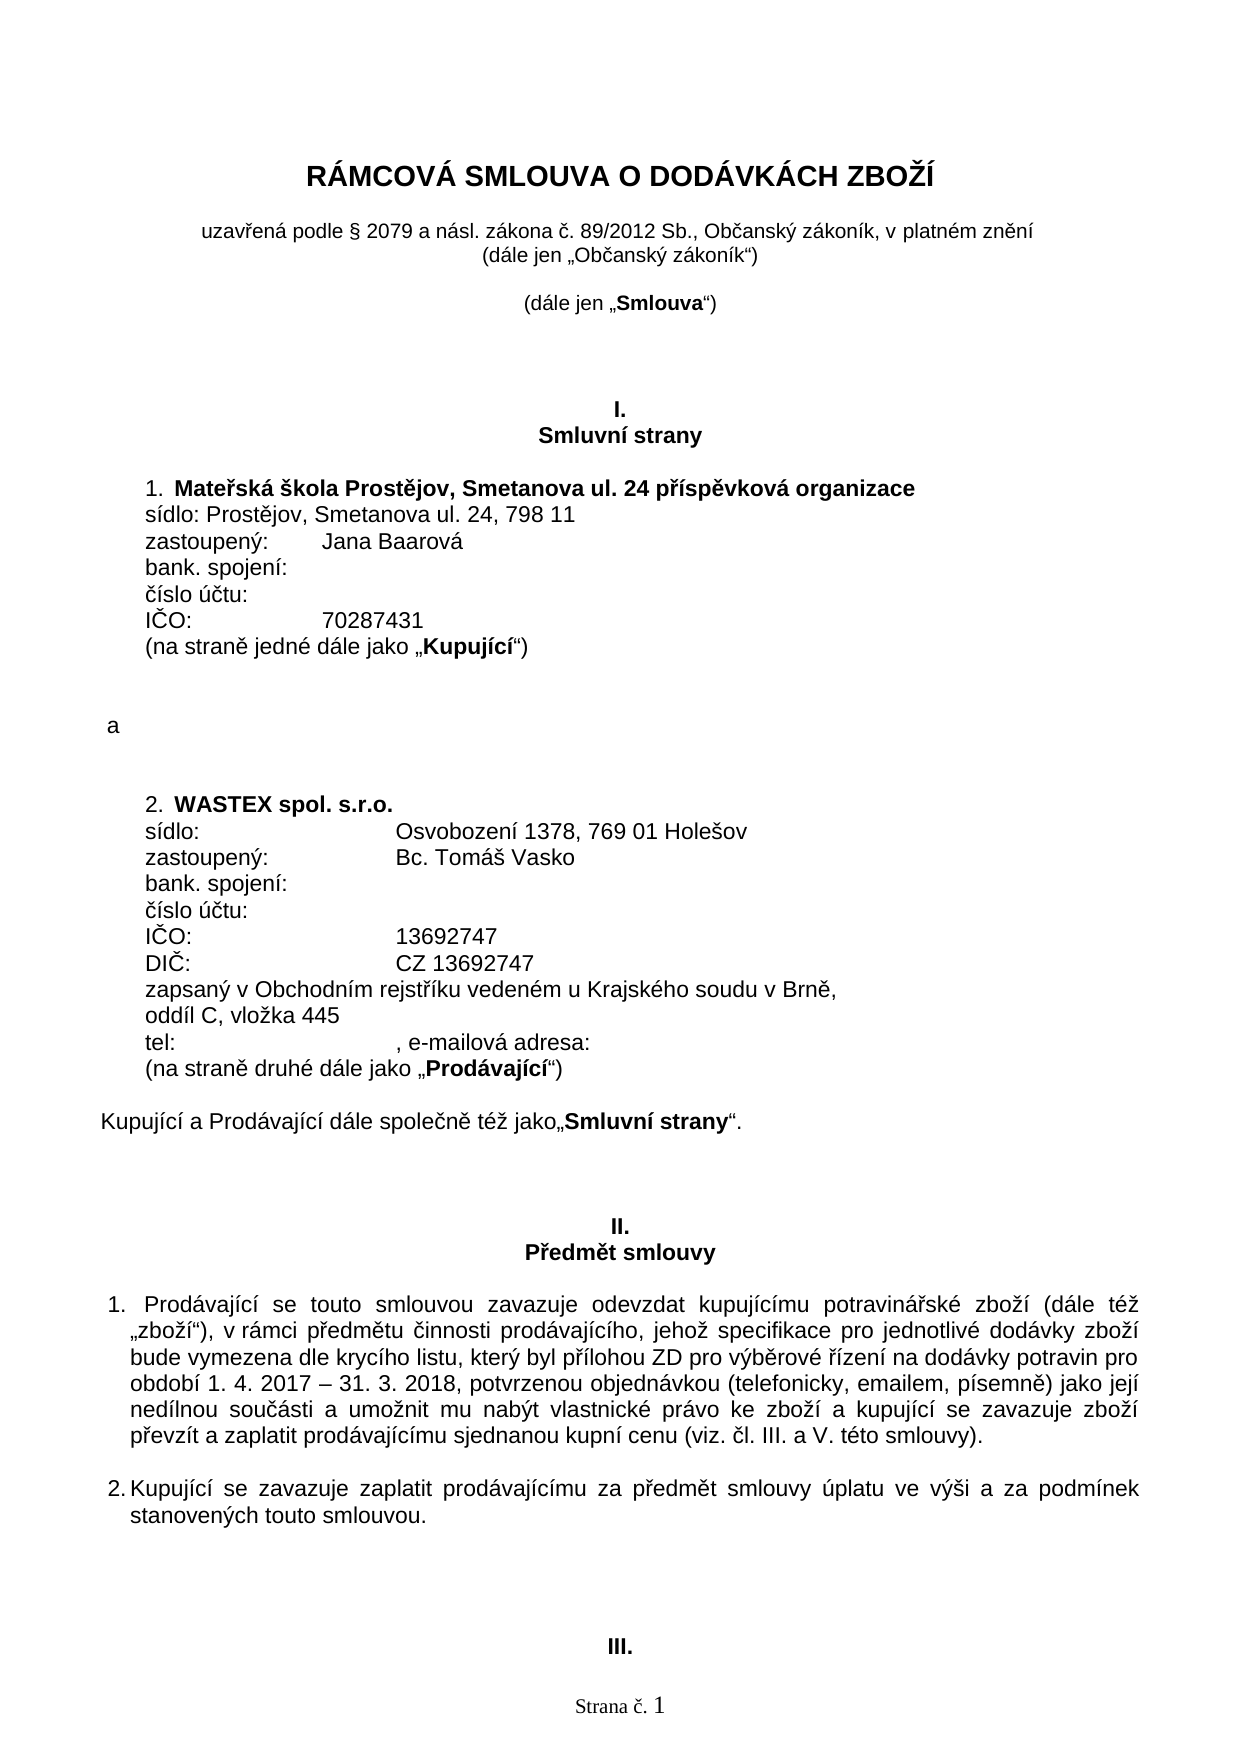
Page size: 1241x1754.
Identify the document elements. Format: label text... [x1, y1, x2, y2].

list WASTEX spol. s.r.o. [145, 791, 1140, 818]
text RÁMCOVÁ SMLOUVA O DODÁVKÁCH ZBOŽÍ [100, 159, 1140, 192]
text IČO: 70287431 [100, 607, 1140, 633]
text číslo účtu: [100, 897, 1140, 923]
text uzavřená podle § 2079 a násl. zákona č. 89/2012 Sb., Občanský zákoník, v platném znění [100, 219, 1140, 243]
list Kupující se zavazuje zaplatit prodávajícímu za předmět smlouvy úplatu ve výši a za podmínek stanovených touto smlouvou. [107, 1475, 1140, 1528]
text číslo účtu: [100, 581, 1140, 607]
text (dále jen „Smlouva“) [100, 291, 1140, 314]
text tel: , e-mailová adresa: [100, 1028, 1140, 1055]
text bank. spojení: [100, 870, 1140, 897]
text a [100, 712, 1140, 739]
text zastoupený: Bc. Tomáš Vasko [100, 844, 1140, 870]
text sídlo: Osvobození 1378, 769 01 Holešov [100, 818, 1140, 844]
text (na straně druhé dále jako „Prodávající“) [100, 1055, 1140, 1081]
text oddíl C, vložka 445 [100, 1002, 1140, 1028]
text Smluvní strany [100, 422, 1140, 449]
text zastoupený: Jana Baarová [100, 528, 1140, 554]
text III. [100, 1633, 1140, 1660]
text sídlo: Prostějov, Smetanova ul. 24, 798 11 [100, 501, 1140, 528]
text Předmět smlouvy [100, 1239, 1140, 1266]
text (dále jen „Občanský zákoník“) [100, 243, 1140, 267]
text I. [100, 396, 1140, 422]
text II. [100, 1213, 1140, 1239]
list Mateřská škola Prostějov, Smetanova ul. 24 příspěvková organizace [145, 475, 1140, 501]
text bank. spojení: [100, 554, 1140, 581]
list Prodávající se touto smlouvou zavazuje odevzdat kupujícímu potravinářské zboží (dále též „zboží“), v rámci předmětu činnosti prodávajícího, jehož specifikace pro jednotlivé dodávky zboží bude vymezena dle krycího listu, který byl přílohou ZD pro výběrové řízení na dodávky potravin pro období 1. 4. 2017 – 31. 3. 2018, potvrzenou objednávkou (telefonicky, emailem, písemně) jako její nedílnou součásti a umožnit mu nabýt vlastnické právo ke zboží a kupující se zavazuje zboží převzít a zaplatit prodávajícímu sjednanou kupní cenu (viz. čl. III. a V. této smlouvy). [107, 1291, 1140, 1449]
text zapsaný v Obchodním rejstříku vedeném u Krajského soudu v Brně, [100, 976, 1140, 1002]
text Kupující a Prodávající dále společně též jako„Smluvní strany“. [100, 1108, 1140, 1134]
text (na straně jedné dále jako „Kupující“) [100, 633, 1140, 659]
text DIČ: CZ 13692747 [100, 949, 1140, 976]
text IČO: 13692747 [100, 923, 1140, 949]
